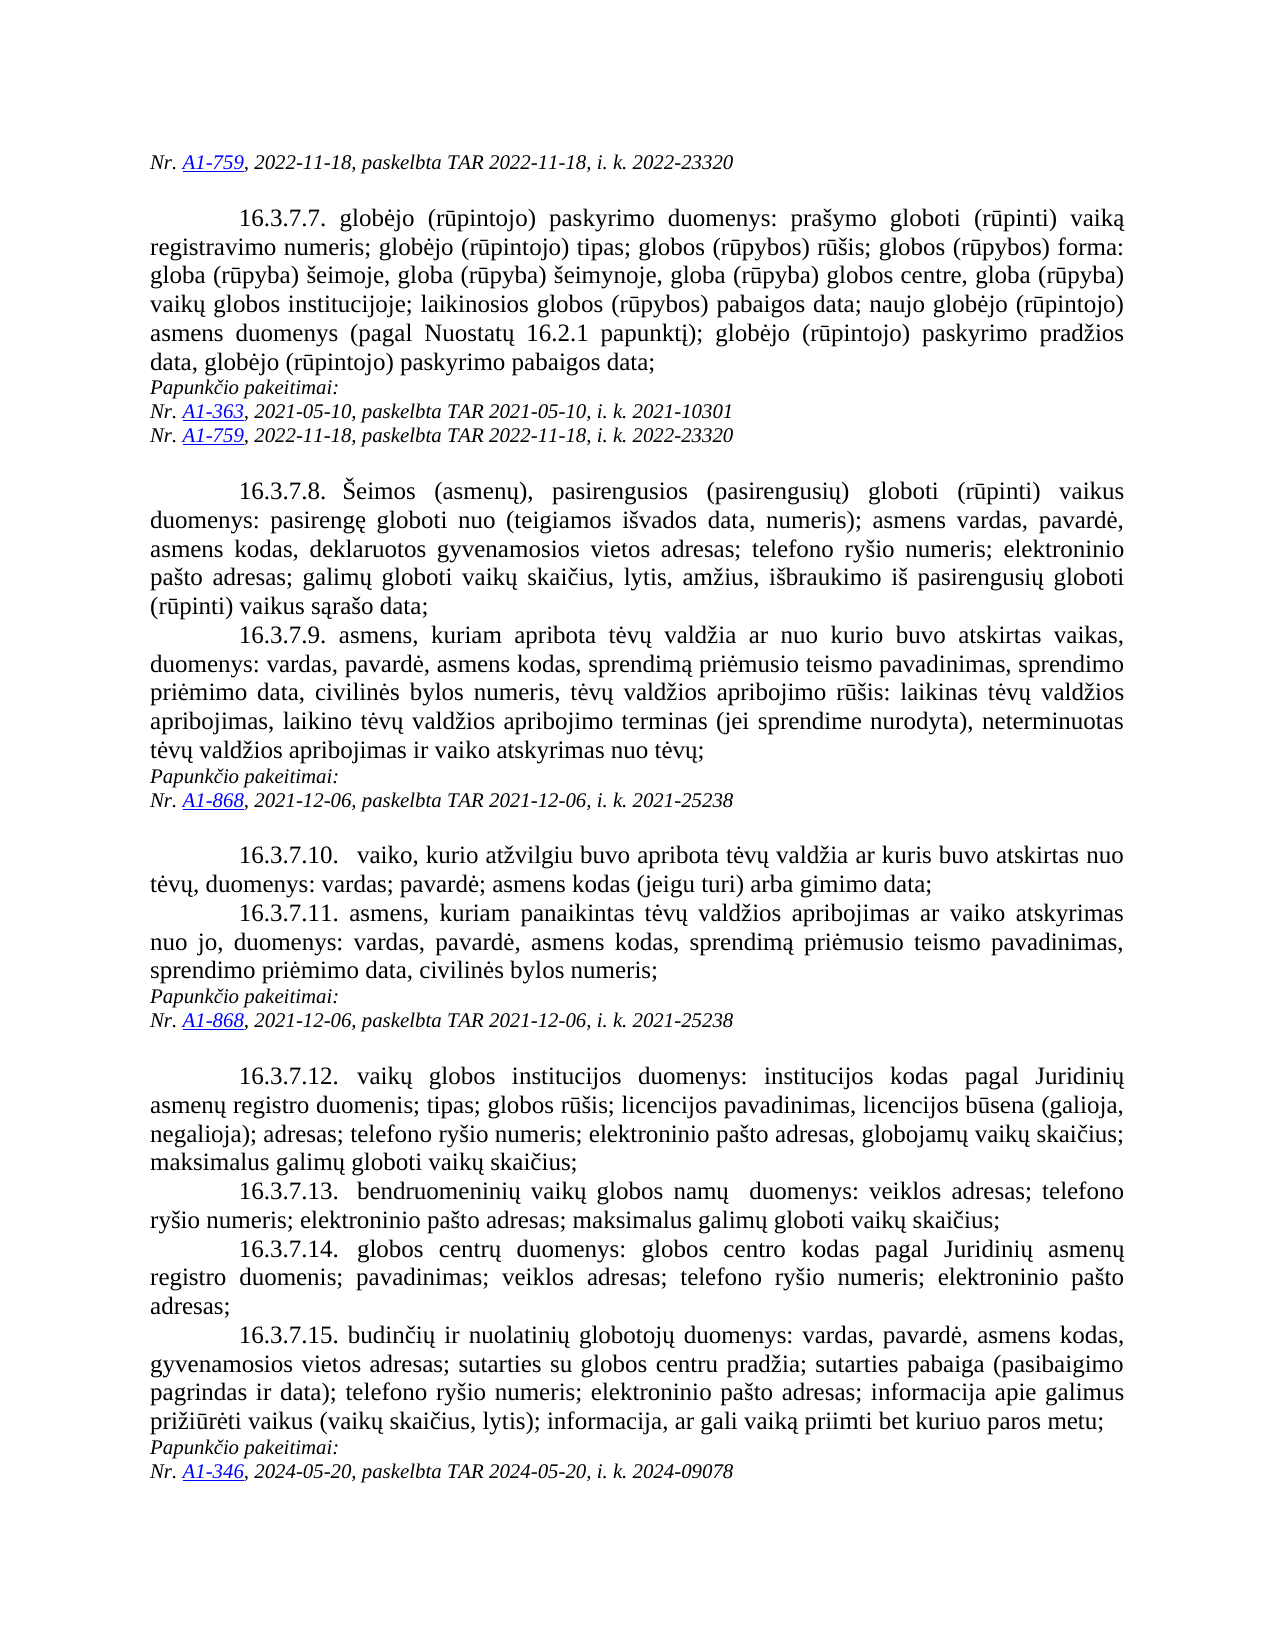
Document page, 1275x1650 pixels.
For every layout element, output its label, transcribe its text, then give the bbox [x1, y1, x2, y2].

text 16.3.7.7. globėjo (rūpintojo) paskyrimo duomenys: prašymo globoti (rūpinti) vaiką registravimo numeris; globėjo (rūpintojo) tipas; globos (rūpybos) rūšis; globos (rūpybos) forma: globa (rūpyba) šeimoje, globa (rūpyba) šeimynoje, globa (rūpyba) globos centre, globa (rūpyba) vaikų globos institucijoje; laikinosios globos (rūpybos) pabaigos data; naujo globėjo (rūpintojo) asmens duomenys (pagal Nuostatų 16.2.1 papunktį); globėjo (rūpintojo) paskyrimo pradžios data, globėjo (rūpintojo) paskyrimo pabaigos data; [150, 203, 1125, 375]
text Papunkčio pakeitimai: [150, 764, 1125, 788]
text Nr. A1-868, 2021-12-06, paskelbta TAR 2021-12-06, i. k. 2021-25238 [150, 788, 1125, 812]
text Nr. A1-868, 2021-12-06, paskelbta TAR 2021-12-06, i. k. 2021-25238 [150, 1008, 1125, 1032]
text 16.3.7.15. budinčių ir nuolatinių globotojų duomenys: vardas, pavardė, asmens kodas, gyvenamosios vietos adresas; sutarties su globos centru pradžia; sutarties pabaiga (pasibaigimo pagrindas ir data); telefono ryšio numeris; elektroninio pašto adresas; informacija apie galimus prižiūrėti vaikus (vaikų skaičius, lytis); informacija, ar gali vaiką priimti bet kuriuo paros metu; [150, 1320, 1125, 1435]
text Papunkčio pakeitimai: [150, 984, 1125, 1008]
text 16.3.7.11. asmens, kuriam panaikintas tėvų valdžios apribojimas ar vaiko atskyrimas nuo jo, duomenys: vardas, pavardė, asmens kodas, sprendimą priėmusio teismo pavadinimas, sprendimo priėmimo data, civilinės bylos numeris; [150, 898, 1125, 984]
text 16.3.7.13. bendruomeninių vaikų globos namų duomenys: veiklos adresas; telefono ryšio numeris; elektroninio pašto adresas; maksimalus galimų globoti vaikų skaičius; [150, 1176, 1125, 1234]
text 16.3.7.12. vaikų globos institucijos duomenys: institucijos kodas pagal Juridinių asmenų registro duomenis; tipas; globos rūšis; licencijos pavadinimas, licencijos būsena (galioja, negalioja); adresas; telefono ryšio numeris; elektroninio pašto adresas, globojamų vaikų skaičius; maksimalus galimų globoti vaikų skaičius; [150, 1061, 1125, 1176]
text Nr. A1-759, 2022-11-18, paskelbta TAR 2022-11-18, i. k. 2022-23320 [150, 150, 1125, 174]
text Papunkčio pakeitimai: [150, 1435, 1125, 1459]
text 16.3.7.9. asmens, kuriam apribota tėvų valdžia ar nuo kurio buvo atskirtas vaikas, duomenys: vardas, pavardė, asmens kodas, sprendimą priėmusio teismo pavadinimas, sprendimo priėmimo data, civilinės bylos numeris, tėvų valdžios apribojimo rūšis: laikinas tėvų valdžios apribojimas, laikino tėvų valdžios apribojimo terminas (jei sprendime nurodyta), neterminuotas tėvų valdžios apribojimas ir vaiko atskyrimas nuo tėvų; [150, 620, 1125, 764]
text Nr. A1-363, 2021-05-10, paskelbta TAR 2021-05-10, i. k. 2021-10301 [150, 399, 1125, 423]
text Nr. A1-759, 2022-11-18, paskelbta TAR 2022-11-18, i. k. 2022-23320 [150, 423, 1125, 447]
text 16.3.7.10. vaiko, kurio atžvilgiu buvo apribota tėvų valdžia ar kuris buvo atskirtas nuo tėvų, duomenys: vardas; pavardė; asmens kodas (jeigu turi) arba gimimo data; [150, 841, 1125, 898]
text 16.3.7.8. Šeimos (asmenų), pasirengusios (pasirengusių) globoti (rūpinti) vaikus duomenys: pasirengę globoti nuo (teigiamos išvados data, numeris); asmens vardas, pavardė, asmens kodas, deklaruotos gyvenamosios vietos adresas; telefono ryšio numeris; elektroninio pašto adresas; galimų globoti vaikų skaičius, lytis, amžius, išbraukimo iš pasirengusių globoti (rūpinti) vaikus sąrašo data; [150, 476, 1125, 620]
text Nr. A1-346, 2024-05-20, paskelbta TAR 2024-05-20, i. k. 2024-09078 [150, 1459, 1125, 1483]
text 16.3.7.14. globos centrų duomenys: globos centro kodas pagal Juridinių asmenų registro duomenis; pavadinimas; veiklos adresas; telefono ryšio numeris; elektroninio pašto adresas; [150, 1234, 1125, 1320]
text Papunkčio pakeitimai: [150, 375, 1125, 399]
